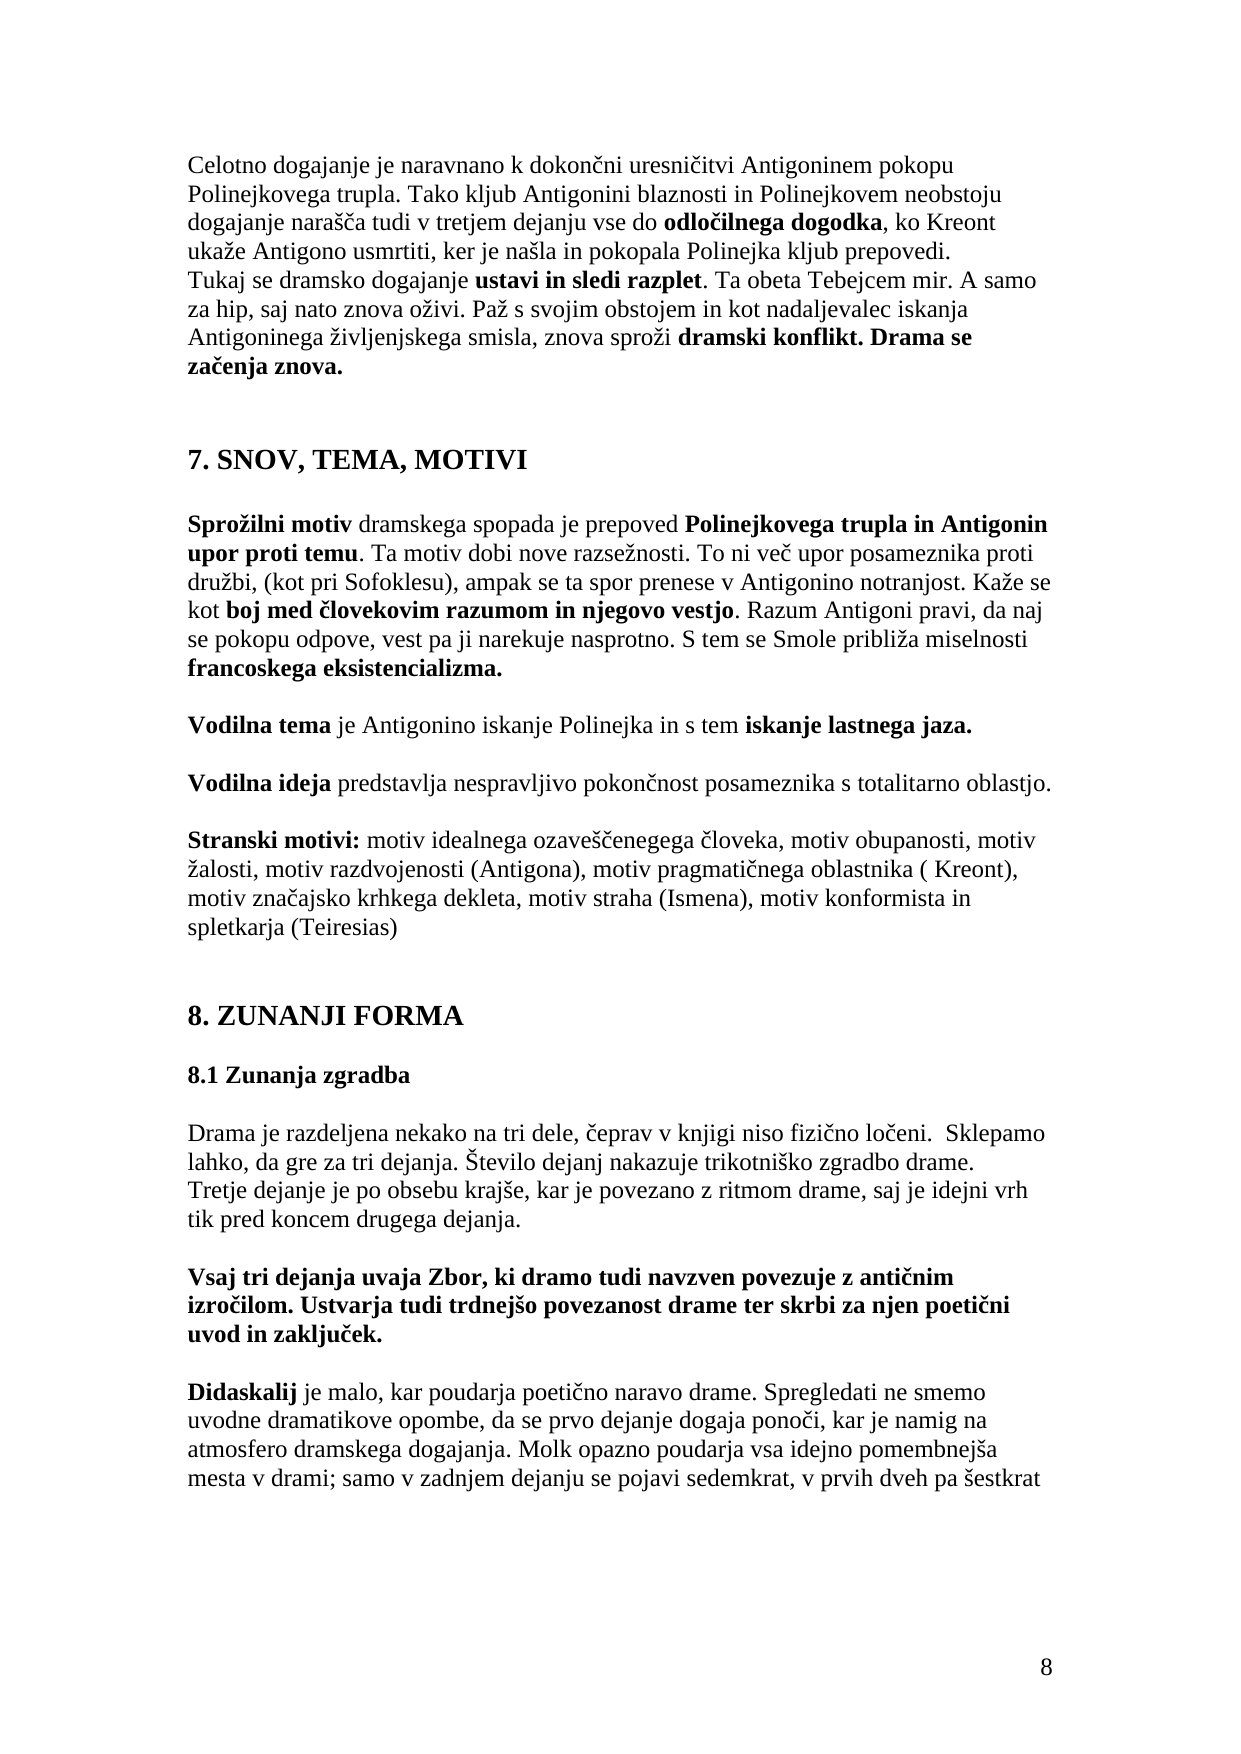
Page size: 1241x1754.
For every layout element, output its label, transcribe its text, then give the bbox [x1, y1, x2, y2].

text Sprožilni motiv dramskega spopada je prepoved Polinejkovega trupla in Antigonin upor proti temu. Ta motiv dobi nove razsežnosti. To ni več upor posameznika proti družbi, (kot pri Sofoklesu), ampak se ta spor prenese v Antigonino notranjost. Kaže se kot boj med človekovim razumom in njegovo vestjo. Razum Antigoni pravi, da naj se pokopu odpove, vest pa ji narekuje nasprotno. S tem se Smole približa miselnosti francoskega eksistencializma. [187, 509, 1053, 682]
text Celotno dogajanje je naravnano k dokončni uresničitvi Antigoninem pokopu Polinejkovega trupla. Tako kljub Antigonini blaznosti in Polinejkovem neobstoju dogajanje narašča tudi v tretjem dejanju vse do odločilnega dogodka, ko Kreont ukaže Antigono usmrtiti, ker je našla in pokopala Polinejka kljub prepovedi. [187, 150, 1053, 265]
text 8. ZUNANJI FORMA [187, 998, 1053, 1032]
text Vodilna tema je Antigonino iskanje Polinejka in s tem iskanje lastnega jaza. [187, 711, 1053, 739]
text Tukaj se dramsko dogajanje ustavi in sledi razplet. Ta obeta Tebejcem mir. A samo za hip, saj nato znova oživi. Paž s svojim obstojem in kot nadaljevalec iskanja Antigoninega življenjskega smisla, znova sproži dramski konflikt. Drama se začenja znova. [187, 265, 1053, 380]
text Stranski motivi: motiv idealnega ozaveščenegega človeka, motiv obupanosti, motiv žalosti, motiv razdvojenosti (Antigona), motiv pragmatičnega oblastnika ( Kreont), motiv značajsko krhkega dekleta, motiv straha (Ismena), motiv konformista in spletkarja (Teiresias) [187, 826, 1053, 941]
text Vsaj tri dejanja uvaja Zbor, ki dramo tudi navzven povezuje z antičnim izročilom. Ustvarja tudi trdnejšo povezanost drame ter skrbi za njen poetični uvod in zaključek. [187, 1262, 1053, 1348]
text Tretje dejanje je po obsebu krajše, kar je povezano z ritmom drame, saj je idejni vrh tik pred koncem drugega dejanja. [187, 1175, 1053, 1233]
text Didaskalij je malo, kar poudarja poetično naravo drame. Spregledati ne smemo uvodne dramatikove opombe, da se prvo dejanje dogaja ponoči, kar je namig na atmosfero dramskega dogajanja. Molk opazno poudarja vsa idejno pomembnejša mesta v drami; samo v zadnjem dejanju se pojavi sedemkrat, v prvih dveh pa šestkrat [187, 1377, 1053, 1492]
text 8.1 Zunanja zgradba [187, 1060, 1053, 1089]
text Drama je razdeljena nekako na tri dele, čeprav v knjigi niso fizično ločeni. Sklepamo lahko, da gre za tri dejanja. Število dejanj nakazuje trikotniško zgradbo drame. [187, 1118, 1053, 1175]
text 7. SNOV, TEMA, MOTIVI [187, 442, 1053, 476]
text Vodilna ideja predstavlja nespravljivo pokončnost posameznika s totalitarno oblastjo. [187, 768, 1053, 797]
